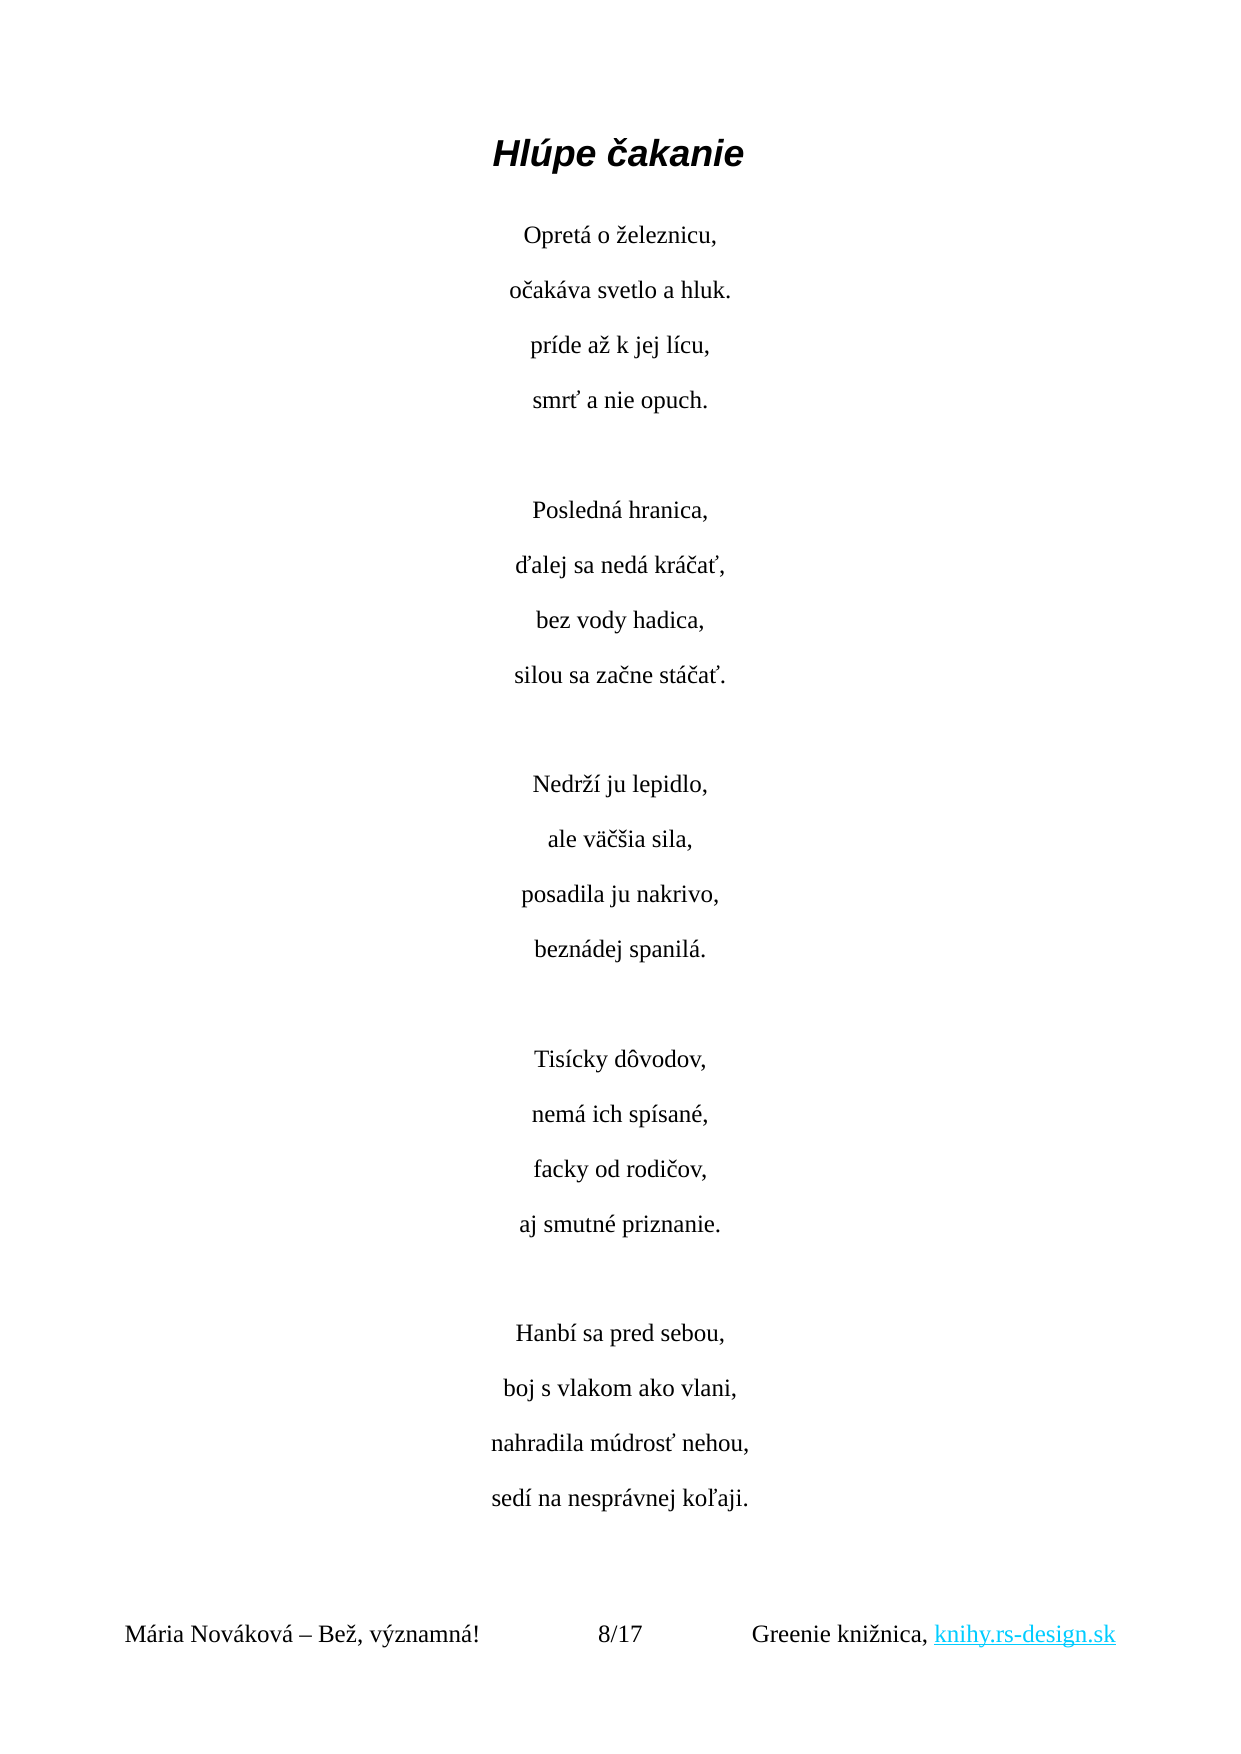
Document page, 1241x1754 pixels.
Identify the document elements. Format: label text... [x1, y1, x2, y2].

text Posledná hranica, [106, 495, 1134, 524]
text Opretá o železnicu, [106, 221, 1134, 249]
text príde až k jej lícu, [106, 330, 1134, 359]
text posadila ju nakrivo, [106, 879, 1134, 908]
text Hanbí sa pred sebou, [106, 1318, 1134, 1347]
text sedí na nesprávnej koľaji. [106, 1483, 1134, 1512]
text nemá ich spísané, [106, 1099, 1134, 1128]
text silou sa začne stáčať. [106, 660, 1134, 688]
subtitle Hlúpe čakanie [106, 131, 1134, 174]
text boj s vlakom ako vlani, [106, 1373, 1134, 1402]
text bez vody hadica, [106, 605, 1134, 633]
text smrť a nie opuch. [106, 385, 1134, 414]
text Tisícky dôvodov, [106, 1044, 1134, 1073]
text beznádej spanilá. [106, 934, 1134, 963]
text očakáva svetlo a hluk. [106, 275, 1134, 304]
text ďalej sa nedá kráčať, [106, 550, 1134, 579]
text nahradila múdrosť nehou, [106, 1428, 1134, 1457]
text ale väčšia sila, [106, 824, 1134, 853]
text facky od rodičov, [106, 1154, 1134, 1182]
text Nedrží ju lepidlo, [106, 769, 1134, 798]
text aj smutné priznanie. [106, 1209, 1134, 1237]
